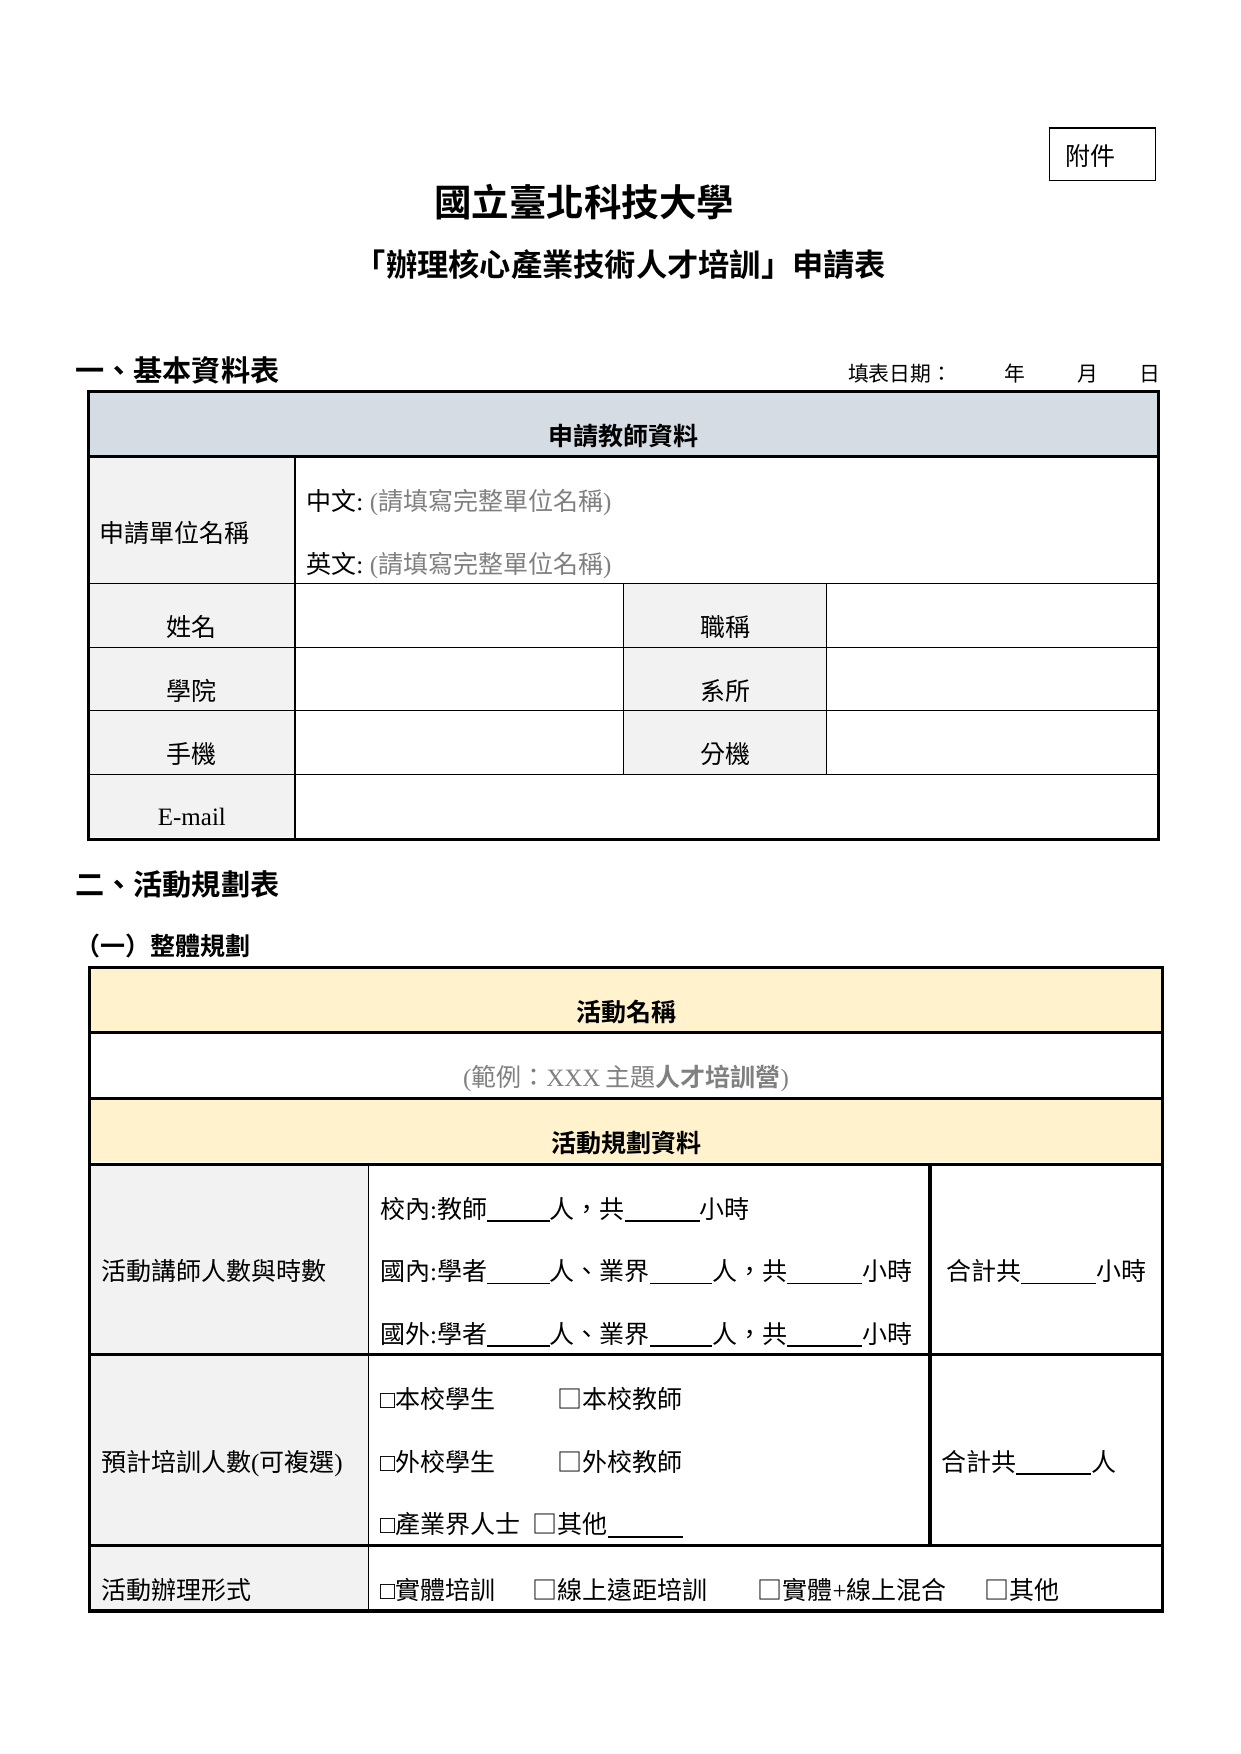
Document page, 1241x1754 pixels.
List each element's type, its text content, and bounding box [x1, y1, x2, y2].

table_cell 中文: (請填寫完整單位名稱) 英文: (請填寫完整單位名稱) [296, 458, 1157, 583]
table_cell [827, 648, 1157, 710]
table_cell □實體培訓 □線上遠距培訓 □實體+線上混合 □其他 [369, 1547, 1161, 1609]
table_cell 合計共 人 [932, 1356, 1161, 1544]
table_cell [296, 775, 1157, 837]
text （一）整體規劃 [75, 903, 1165, 966]
table_cell 合計共 小時 [932, 1166, 1161, 1353]
text 「辦理核心產業技術人才培訓」申請表 [75, 221, 1165, 283]
table_cell 分機 [624, 711, 826, 774]
table_cell 活動辦理形式 [91, 1547, 368, 1609]
table_cell 活動規劃資料 [91, 1100, 1161, 1162]
table_cell 手機 [90, 711, 294, 774]
text 國立臺北科技大學 [75, 128, 1093, 221]
table_cell 姓名 [90, 584, 294, 647]
table_cell [827, 711, 1157, 774]
table_header 活動名稱 [91, 969, 1161, 1031]
text 附件一 [1065, 136, 1140, 172]
table_cell E-mail [90, 775, 294, 837]
table_cell [296, 648, 623, 710]
table_cell [827, 584, 1157, 647]
table_cell 預計培訓人數(可複選) [91, 1356, 368, 1544]
table_cell 系所 [624, 648, 826, 710]
table_header 申請教師資料 [90, 393, 1157, 455]
table_cell □本校學生 □本校教師 □外校學生 □外校教師 □產業界人士 □其他 [369, 1356, 928, 1544]
table_cell 活動講師人數與時數 [91, 1166, 368, 1353]
table_cell 校內:教師 人，共 小時 國內:學者 人、業界 人，共 小時 國外:學者 人、業界 人，共 小時 [369, 1166, 928, 1353]
text 國立臺北科技大學 [1050, 129, 1155, 180]
table_cell (範例：XXX主題人才培訓營) [91, 1034, 1161, 1097]
table_cell 申請單位名稱 [90, 458, 294, 583]
table_cell [296, 584, 623, 647]
table_cell 職稱 [624, 584, 826, 647]
text 二、活動規劃表 [75, 841, 1165, 903]
text 一、基本資料表 填表日期： 年 月 日 [75, 327, 1165, 389]
table_cell [296, 711, 623, 774]
table_cell 學院 [90, 648, 294, 710]
